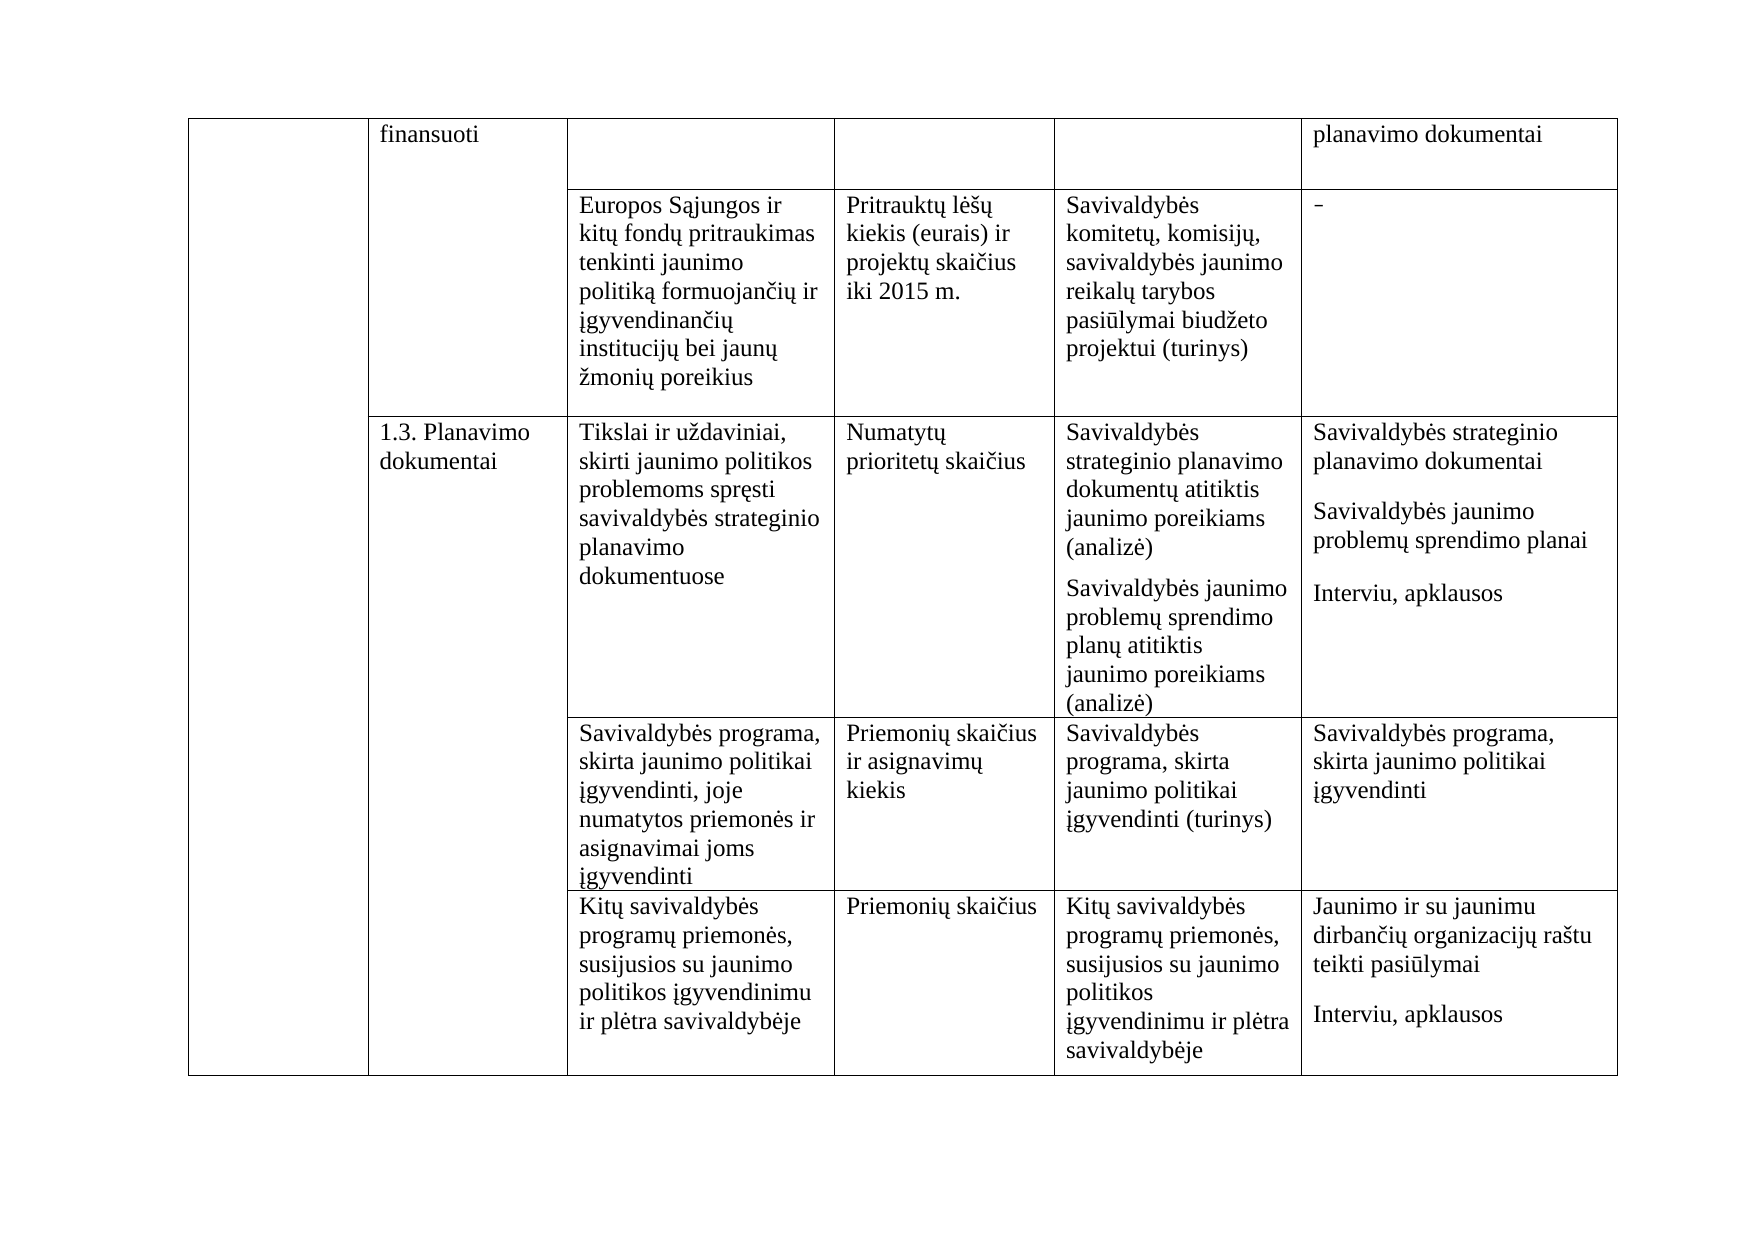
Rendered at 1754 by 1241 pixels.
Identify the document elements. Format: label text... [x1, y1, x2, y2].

table_cell Kitų savivaldybės programų priemonės, susijusios su jaunimo politikos įgyvendinimu ir plėtra savivaldybėje [1055, 891, 1301, 1074]
table_cell Numatytų prioritetų skaičius [835, 417, 1054, 717]
table_cell Savivaldybės strateginio planavimo dokumentų atitiktis jaunimo poreikiams (analizė) Savivaldybės jaunimo problemų sprendimo planų atitiktis jaunimo poreikiams (analizė) [1055, 417, 1301, 717]
table_cell Savivaldybės komitetų, komisijų, savivaldybės jaunimo reikalų tarybos pasiūlymai biudžeto projektui (turinys) [1055, 190, 1301, 416]
table_cell Pritrauktų lėšų kiekis (eurais) ir projektų skaičius iki 2015 m. [835, 190, 1054, 416]
table_cell [835, 119, 1054, 189]
table_cell Savivaldybės programa, skirta jaunimo politikai įgyvendinti, joje numatytos priemonės ir asignavimai joms įgyvendinti [568, 718, 834, 890]
table_cell Savivaldybės programa, skirta jaunimo politikai įgyvendinti [1302, 718, 1617, 890]
table_cell Savivaldybės strateginio planavimo dokumentai Savivaldybės jaunimo problemų sprendimo planai Interviu, apklausos [1302, 417, 1617, 717]
table_cell Jaunimo ir su jaunimu dirbančių organizacijų raštu teikti pasiūlymai Interviu, apklausos [1302, 891, 1617, 1074]
table_cell [1055, 119, 1301, 189]
table_cell [189, 119, 368, 1074]
table_cell Tikslai ir uždaviniai, skirti jaunimo politikos problemoms spręsti savivaldybės strateginio planavimo dokumentuose [568, 417, 834, 717]
table_cell [568, 119, 834, 189]
table_cell Europos Sąjungos ir kitų fondų pritraukimas tenkinti jaunimo politiką formuojančių ir įgyvendinančių institucijų bei jaunų žmonių poreikius [568, 190, 834, 416]
table_cell planavimo dokumentai [1302, 119, 1617, 189]
table_cell Priemonių skaičius [835, 891, 1054, 1074]
table_cell Priemonių skaičius ir asignavimų kiekis [835, 718, 1054, 890]
table_cell 1.3. Planavimo dokumentai [369, 417, 567, 1074]
table_cell Savivaldybės programa, skirta jaunimo politikai įgyvendinti (turinys) [1055, 718, 1301, 890]
table_cell Kitų savivaldybės programų priemonės, susijusios su jaunimo politikos įgyvendinimu ir plėtra savivaldybėje [568, 891, 834, 1074]
table_cell – [1302, 190, 1617, 416]
table_cell finansuoti [369, 119, 567, 416]
